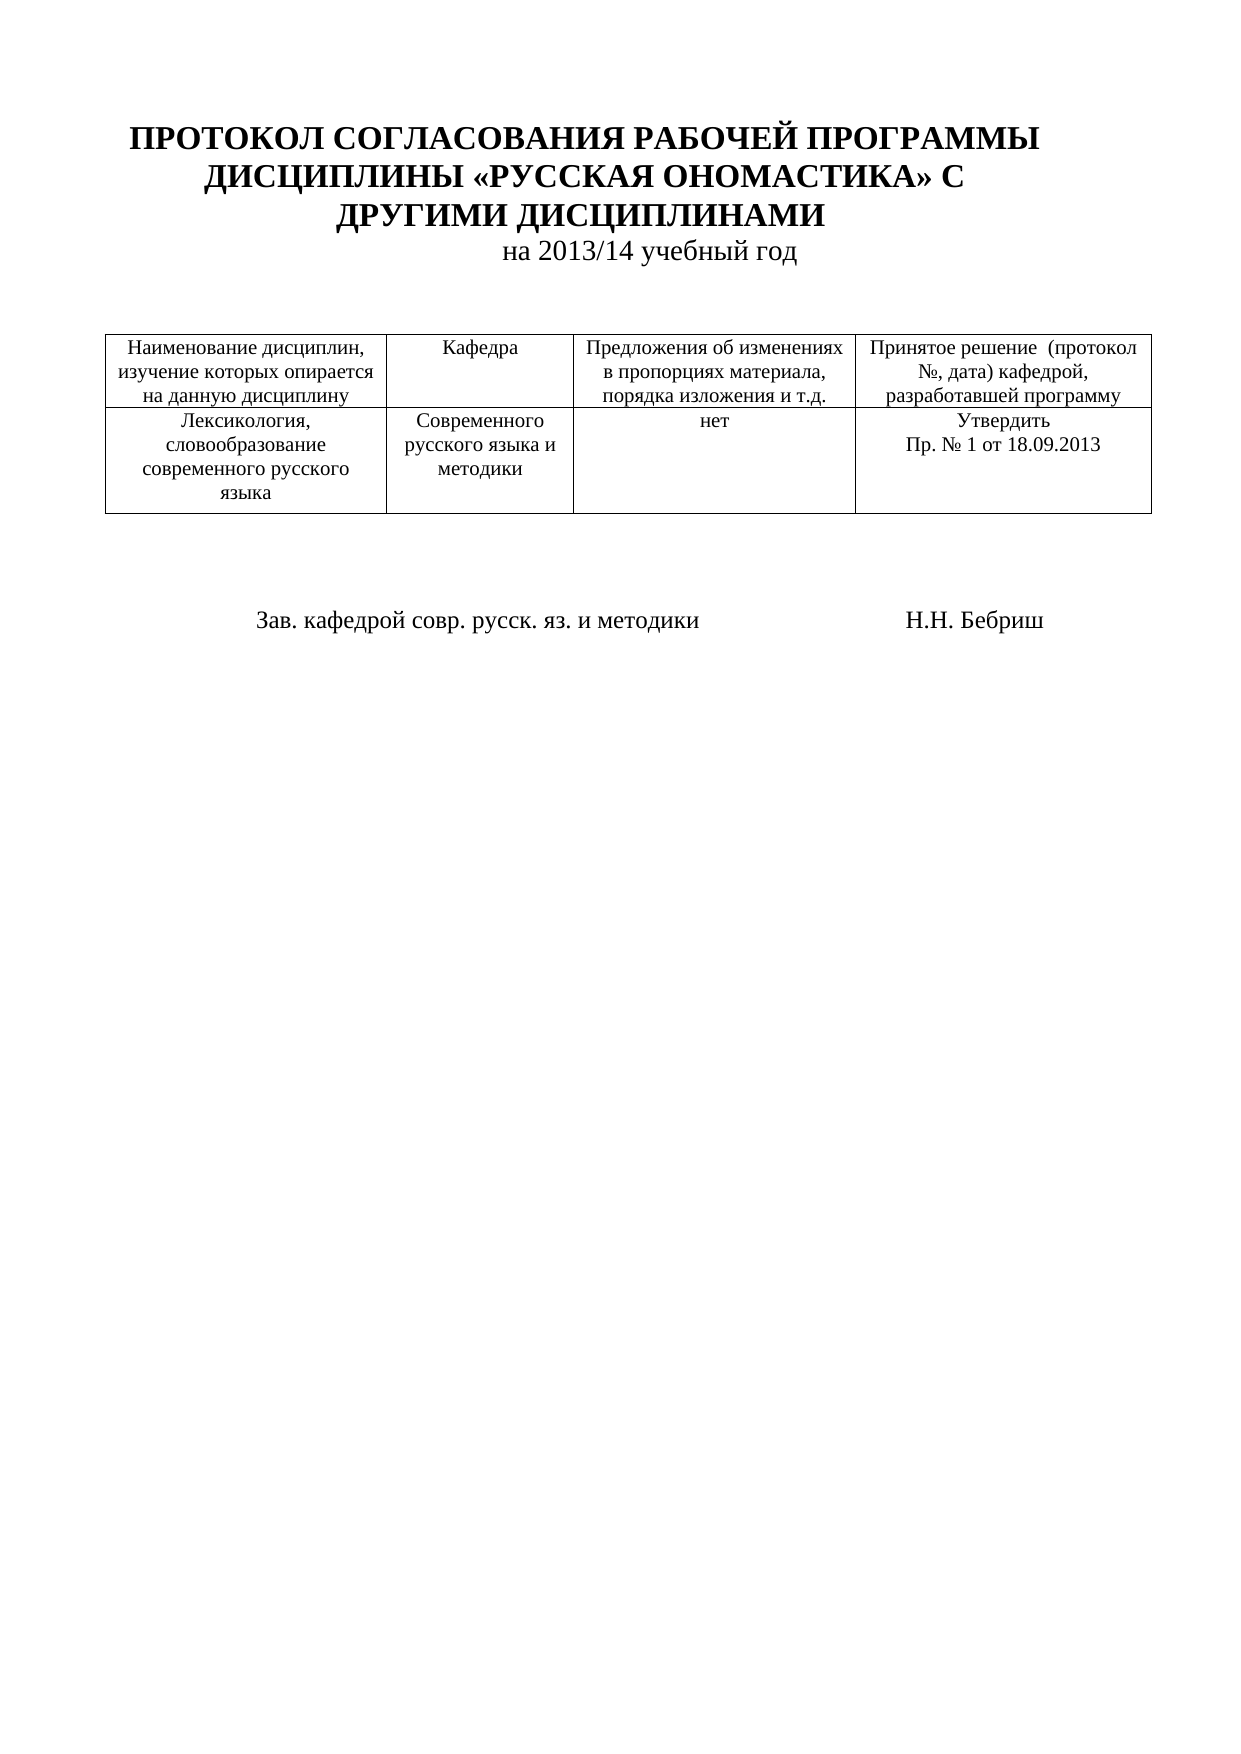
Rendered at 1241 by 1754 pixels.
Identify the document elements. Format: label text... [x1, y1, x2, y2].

table_header Принятое решение (протокол №, дата) кафедрой, разработавшей программу [856, 335, 1151, 407]
table_cell нет [574, 408, 855, 512]
table_cell Современного русского языка и методики [387, 408, 573, 512]
text на 2013/14 учебный год [118, 233, 1122, 267]
table_cell Лексикология, словообразование современного русского языка [106, 408, 386, 512]
table_cell Утвердить Пр. № 1 от 18.09.2013 [856, 408, 1151, 512]
table_header Предложения об изменениях в пропорциях материала, порядка изложения и т.д. [574, 335, 855, 407]
table_header Наименование дисциплин, изучение которых опирается на данную дисциплину [106, 335, 386, 407]
text Зав. кафедрой совр. русск. яз. и методики Н.Н. Бебриш [118, 606, 1122, 634]
text Протокол согласования рабочей программы дисциплины «Русская ономастика» с другими дисциплинами [118, 118, 1051, 233]
table_header Кафедра [387, 335, 573, 407]
